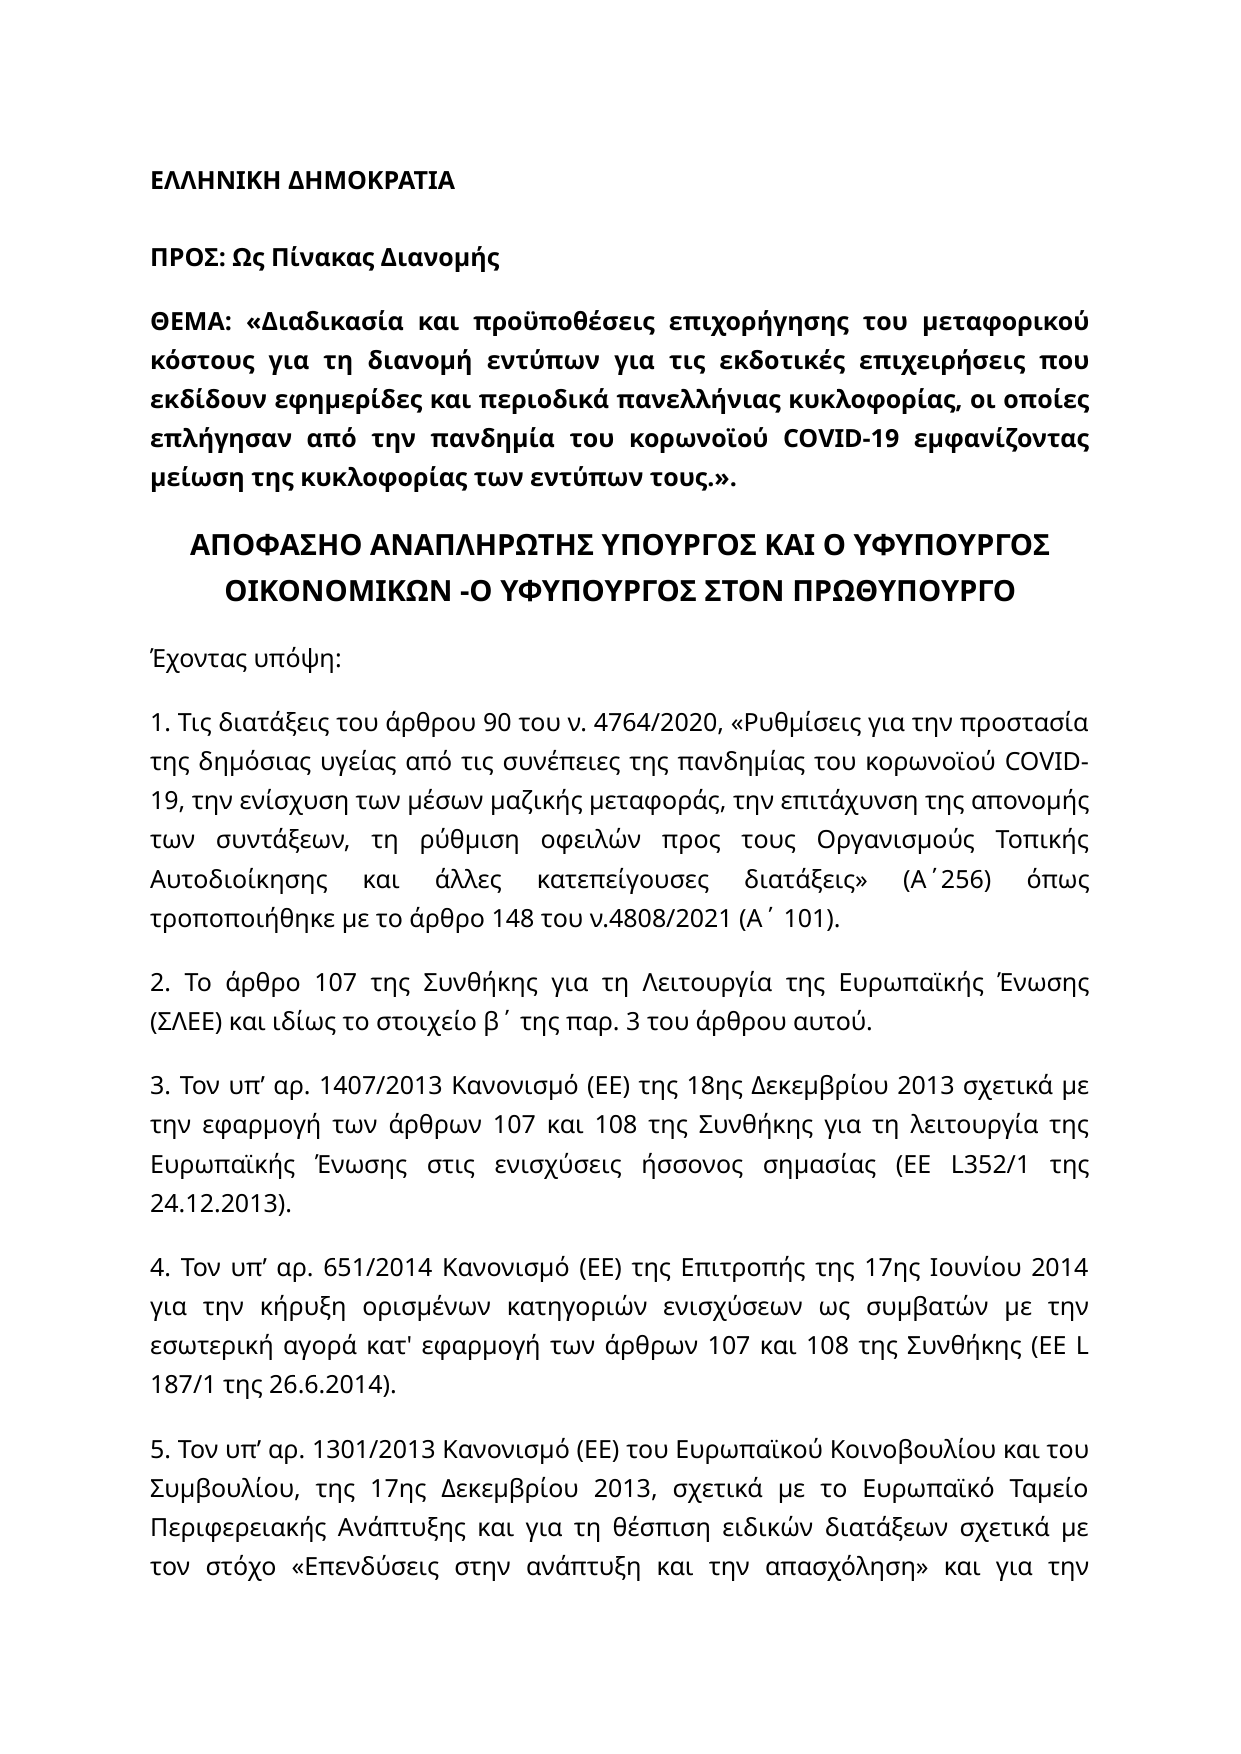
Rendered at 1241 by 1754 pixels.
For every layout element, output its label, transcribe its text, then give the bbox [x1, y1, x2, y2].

text ΠΡΟΣ: Ως Πίνακας Διανομής [150, 239, 1090, 273]
text 4. Τον υπ’ αρ. 651/2014 Κανονισμό (ΕΕ) της Επιτροπής της 17ης Ιουνίου 2014 για την κήρυξη ορισμένων κατηγοριών ενισχύσεων ως συμβατών με την εσωτερική αγορά κατ' εφαρμογή των άρθρων 107 και 108 της Συνθήκης (ΕΕ L 187/1 της 26.6.2014). [150, 1249, 1090, 1401]
text 5. Τον υπ’ αρ. 1301/2013 Κανονισμό (ΕΕ) του Ευρωπαϊκού Κοινοβουλίου και του Συμβουλίου, της 17ης Δεκεμβρίου 2013, σχετικά με το Ευρωπαϊκό Ταμείο Περιφερειακής Ανάπτυξης και για τη θέσπιση ειδικών διατάξεων σχετικά με τον στόχο «Επενδύσεις στην ανάπτυξη και την απασχόληση» και για την [150, 1431, 1090, 1583]
text Έχοντας υπόψη: [150, 640, 1090, 674]
title ΕΛΛΗΝΙΚΗ ΔΗΜΟΚΡΑΤΙΑ [150, 162, 1090, 197]
text ΘΕΜΑ: «Διαδικασία και προϋποθέσεις επιχορήγησης του μεταφορικού κόστους για τη διανομή εντύπων για τις εκδοτικές επιχειρήσεις που εκδίδουν εφημερίδες και περιοδικά πανελλήνιας κυκλοφορίας, οι οποίες επλήγησαν από την πανδημία του κορωνοϊού COVID-19 εμφανίζοντας μείωση της κυκλοφορίας των εντύπων τους.». [150, 303, 1090, 494]
text 1. Τις διατάξεις του άρθρου 90 του ν. 4764/2020, «Ρυθμίσεις για την προστασία της δημόσιας υγείας από τις συνέπειες της πανδημίας του κορωνοϊού COVID-19, την ενίσχυση των μέσων μαζικής μεταφοράς, την επιτάχυνση της απονομής των συντάξεων, τη ρύθμιση οφειλών προς τους Οργανισμούς Τοπικής Αυτοδιοίκησης και άλλες κατεπείγουσες διατάξεις» (Α΄256) όπως τροποποιήθηκε με το άρθρο 148 του ν.4808/2021 (Α΄ 101). [150, 704, 1090, 934]
text ΑΠΟΦΑΣΗΟ ΑΝΑΠΛΗΡΩΤΗΣ ΥΠΟΥΡΓΟΣ ΚΑΙ Ο ΥΦΥΠΟΥΡΓΟΣ ΟΙΚΟΝΟΜΙΚΩΝ -Ο ΥΦΥΠΟΥΡΓΟΣ ΣΤΟΝ ΠΡΩΘΥΠΟΥΡΓΟ [150, 524, 1090, 609]
text 2. Το άρθρο 107 της Συνθήκης για τη Λειτουργία της Ευρωπαϊκής Ένωσης (ΣΛΕΕ) και ιδίως το στοιχείο β΄ της παρ. 3 του άρθρου αυτού. [150, 964, 1090, 1038]
text 3. Τον υπ’ αρ. 1407/2013 Κανονισμό (ΕΕ) της 18ης Δεκεμβρίου 2013 σχετικά με την εφαρμογή των άρθρων 107 και 108 της Συνθήκης για τη λειτουργία της Ευρωπαϊκής Ένωσης στις ενισχύσεις ήσσονος σημασίας (ΕΕ L352/1 της 24.12.2013). [150, 1068, 1090, 1219]
